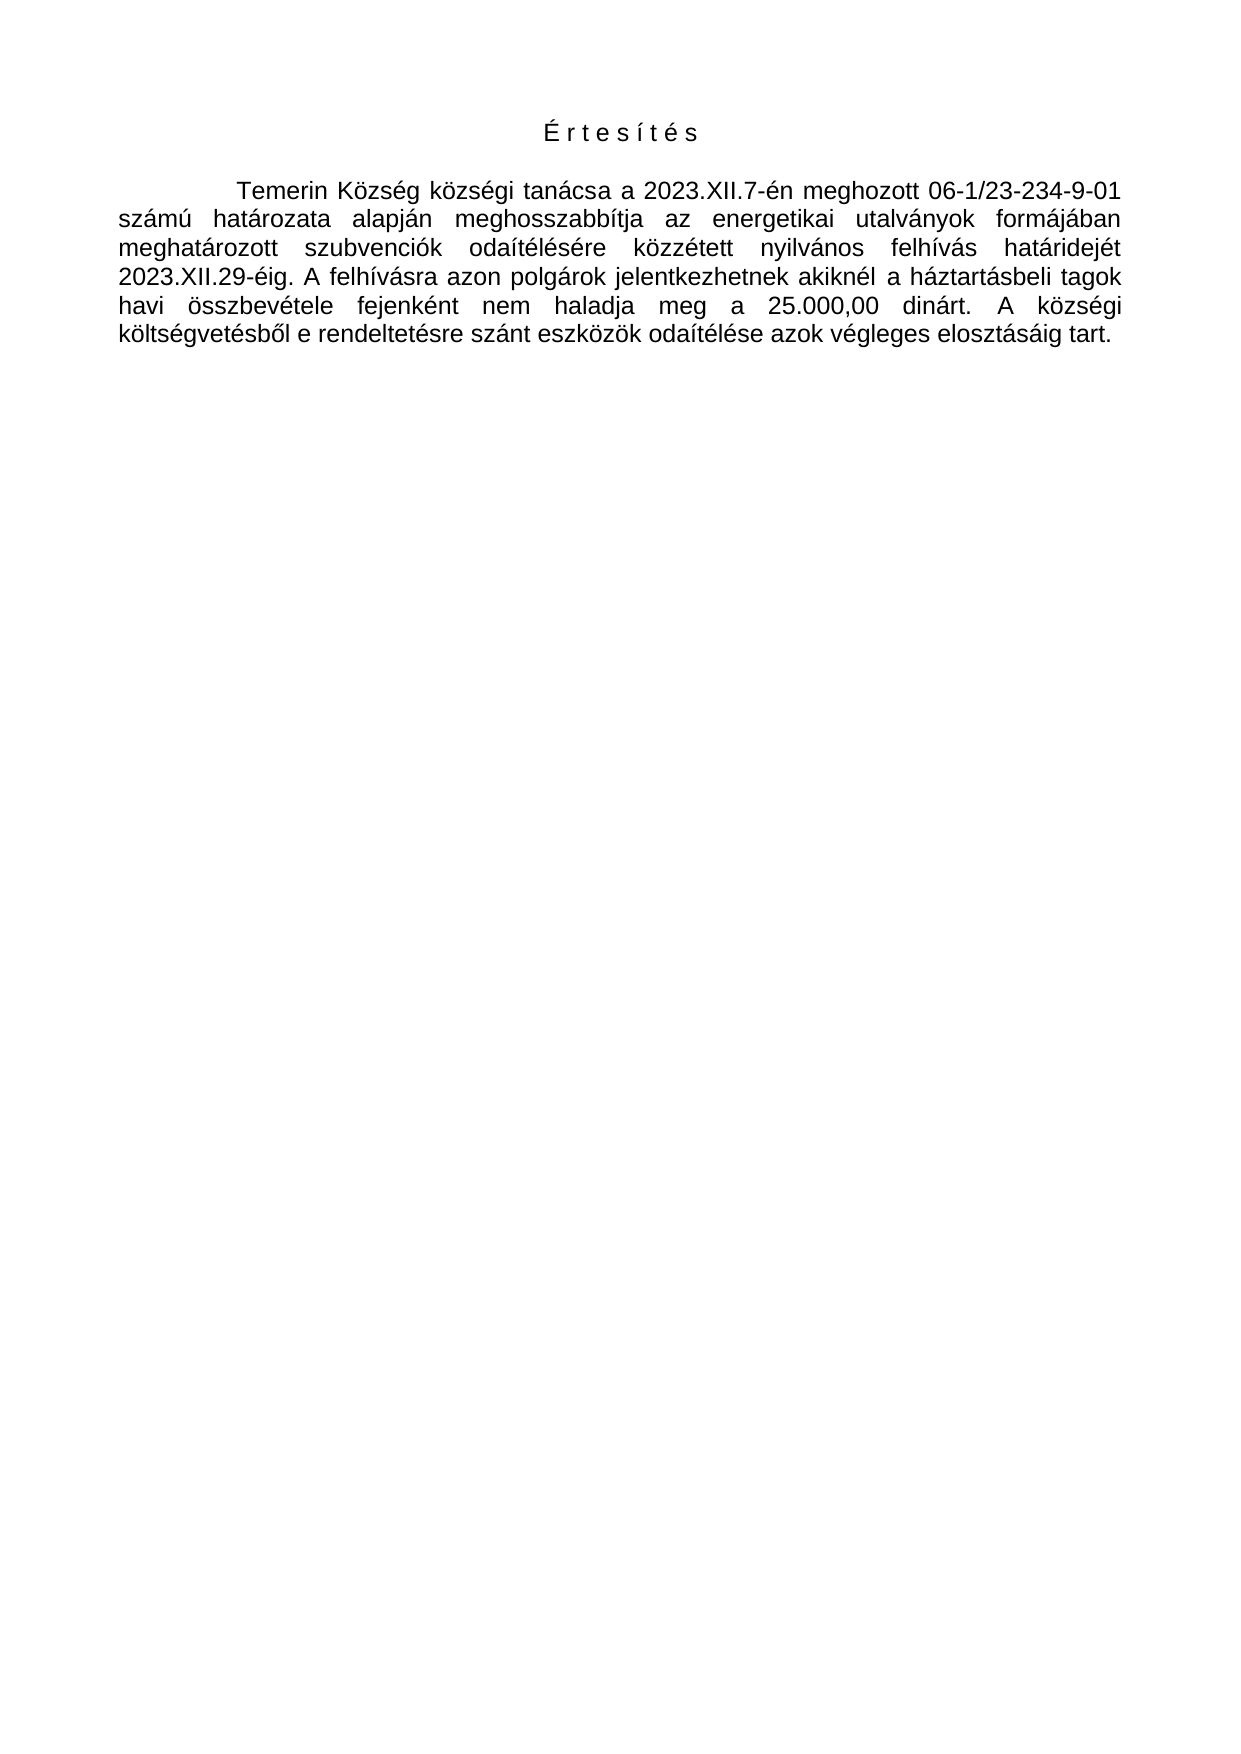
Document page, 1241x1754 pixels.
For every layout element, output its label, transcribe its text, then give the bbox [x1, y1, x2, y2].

text Temerin Község községi tanácsa a 2023.XII.7-én meghozott 06-1/23-234-9-01 számú határozata alapján meghosszabbítja az energetikai utalványok formájában meghatározott szubvenciók odaítélésére közzétett nyilvános felhívás határidejét 2023.XII.29-éig. A felhívásra azon polgárok jelentkezhetnek akiknél a háztartásbeli tagok havi összbevétele fejenként nem haladja meg a 25.000,00 dinárt. A községi költségvetésből e rendeltetésre szánt eszközök odaítélése azok végleges elosztásáig tart. [118, 176, 1122, 348]
text É r t e s í t é s [118, 118, 1122, 147]
